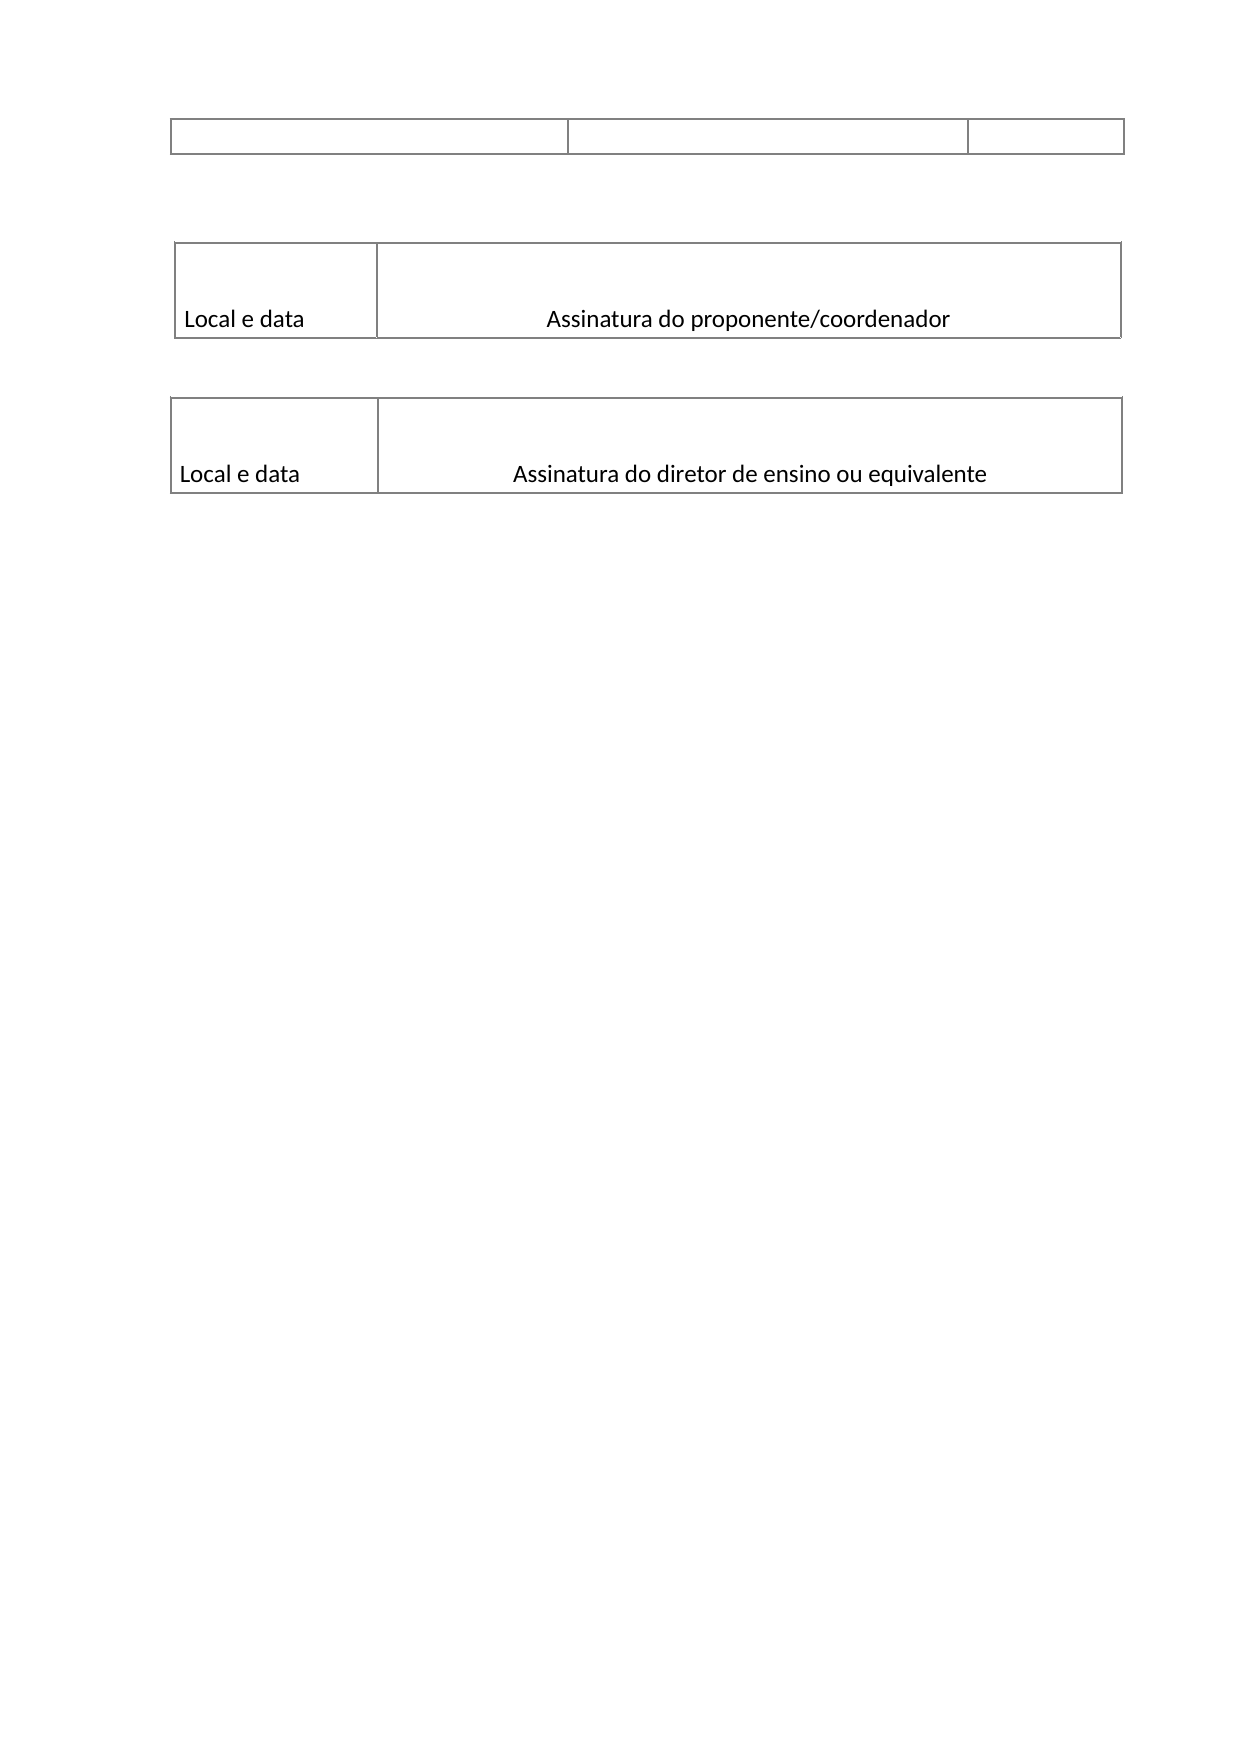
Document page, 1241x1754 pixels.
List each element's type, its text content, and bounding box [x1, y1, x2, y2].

table_cell [569, 120, 967, 153]
table_cell [172, 120, 567, 153]
table_header Assinatura do diretor de ensino ou equivalente [379, 399, 1121, 492]
table_header Local e data [176, 244, 376, 337]
table_header Assinatura do proponente/coordenador [378, 244, 1120, 337]
table_header Local e data [172, 399, 377, 492]
table_cell [969, 120, 1123, 153]
